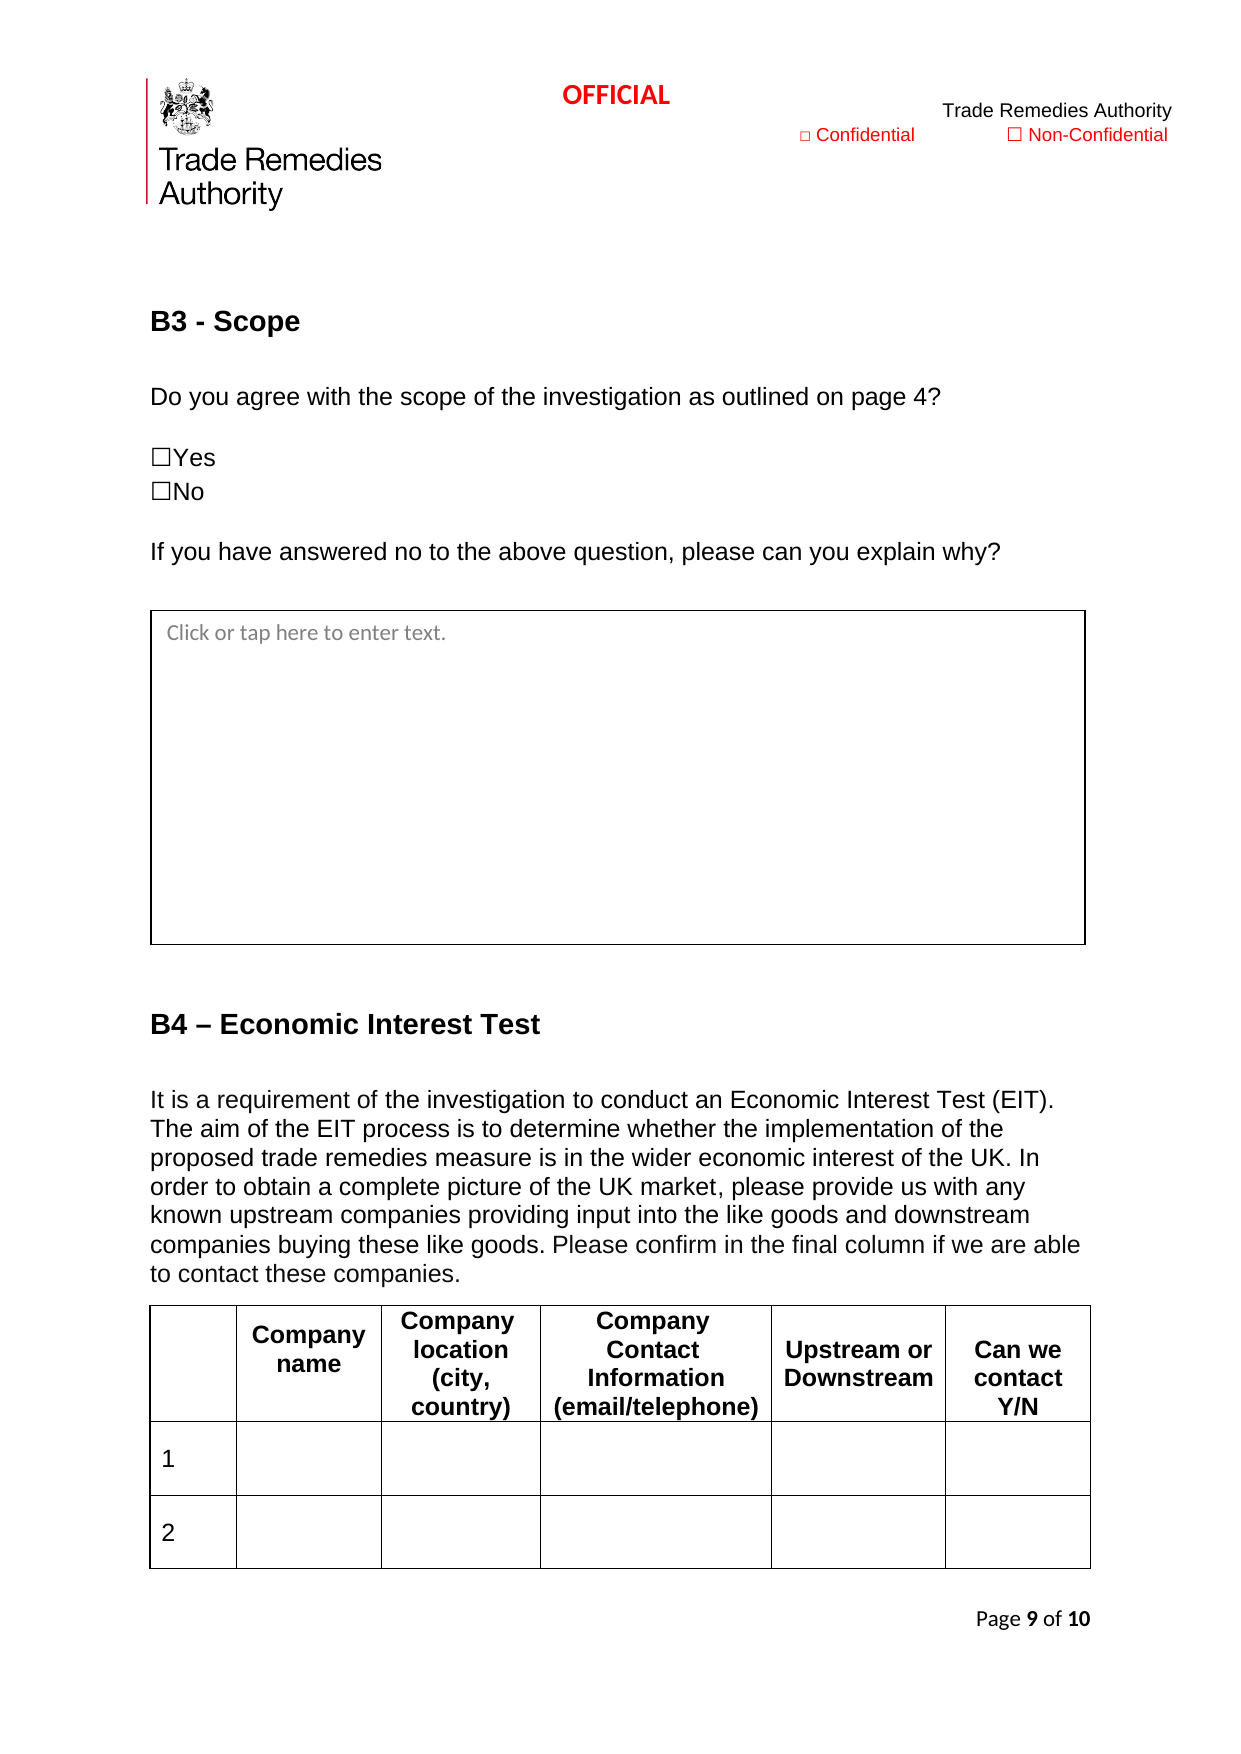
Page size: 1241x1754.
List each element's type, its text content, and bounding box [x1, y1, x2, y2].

table_cell [541, 1422, 771, 1495]
table_cell [772, 1496, 945, 1568]
table_cell [946, 1422, 1090, 1495]
table_cell [382, 1496, 540, 1568]
table_cell [382, 1422, 540, 1495]
table_cell [772, 1422, 945, 1495]
table_header Can we contact Y/N [946, 1306, 1090, 1421]
text ☐Yes [150, 439, 1090, 474]
table_header [151, 1306, 236, 1421]
table_header Upstream or Downstream [772, 1306, 945, 1421]
table_cell [237, 1496, 381, 1568]
table_cell 2 [151, 1496, 236, 1568]
text If you have answered no to the above question, please can you explain why? [150, 536, 1090, 565]
table_cell 1 [151, 1422, 236, 1495]
table_cell [541, 1496, 771, 1568]
table_header Company location (city, country) [382, 1306, 540, 1421]
text Click or tap here to enter text. [167, 618, 1069, 647]
text Do you agree with the scope of the investigation as outlined on page 4? [150, 382, 1090, 411]
table_header Company name [237, 1306, 381, 1421]
text It is a requirement of the investigation to conduct an Economic Interest Test (EIT). The aim of the EIT process is to determine whether the implementation of the proposed trade remedies measure is in the wider economic interest of the UK. In order to obtain a complete picture of the UK market, please provide us with any known upstream companies providing input into the like goods and downstream companies buying these like goods. Please confirm in the final column if we are able to contact these companies. [150, 1085, 1090, 1288]
table_cell [237, 1422, 381, 1495]
subtitle B4 – Economic Interest Test [150, 1007, 1090, 1041]
table_header Company Contact Information (email/telephone) [541, 1306, 771, 1421]
text ☐No [150, 474, 1090, 508]
table_cell [946, 1496, 1090, 1568]
subtitle B3 - Scope [150, 304, 1090, 337]
